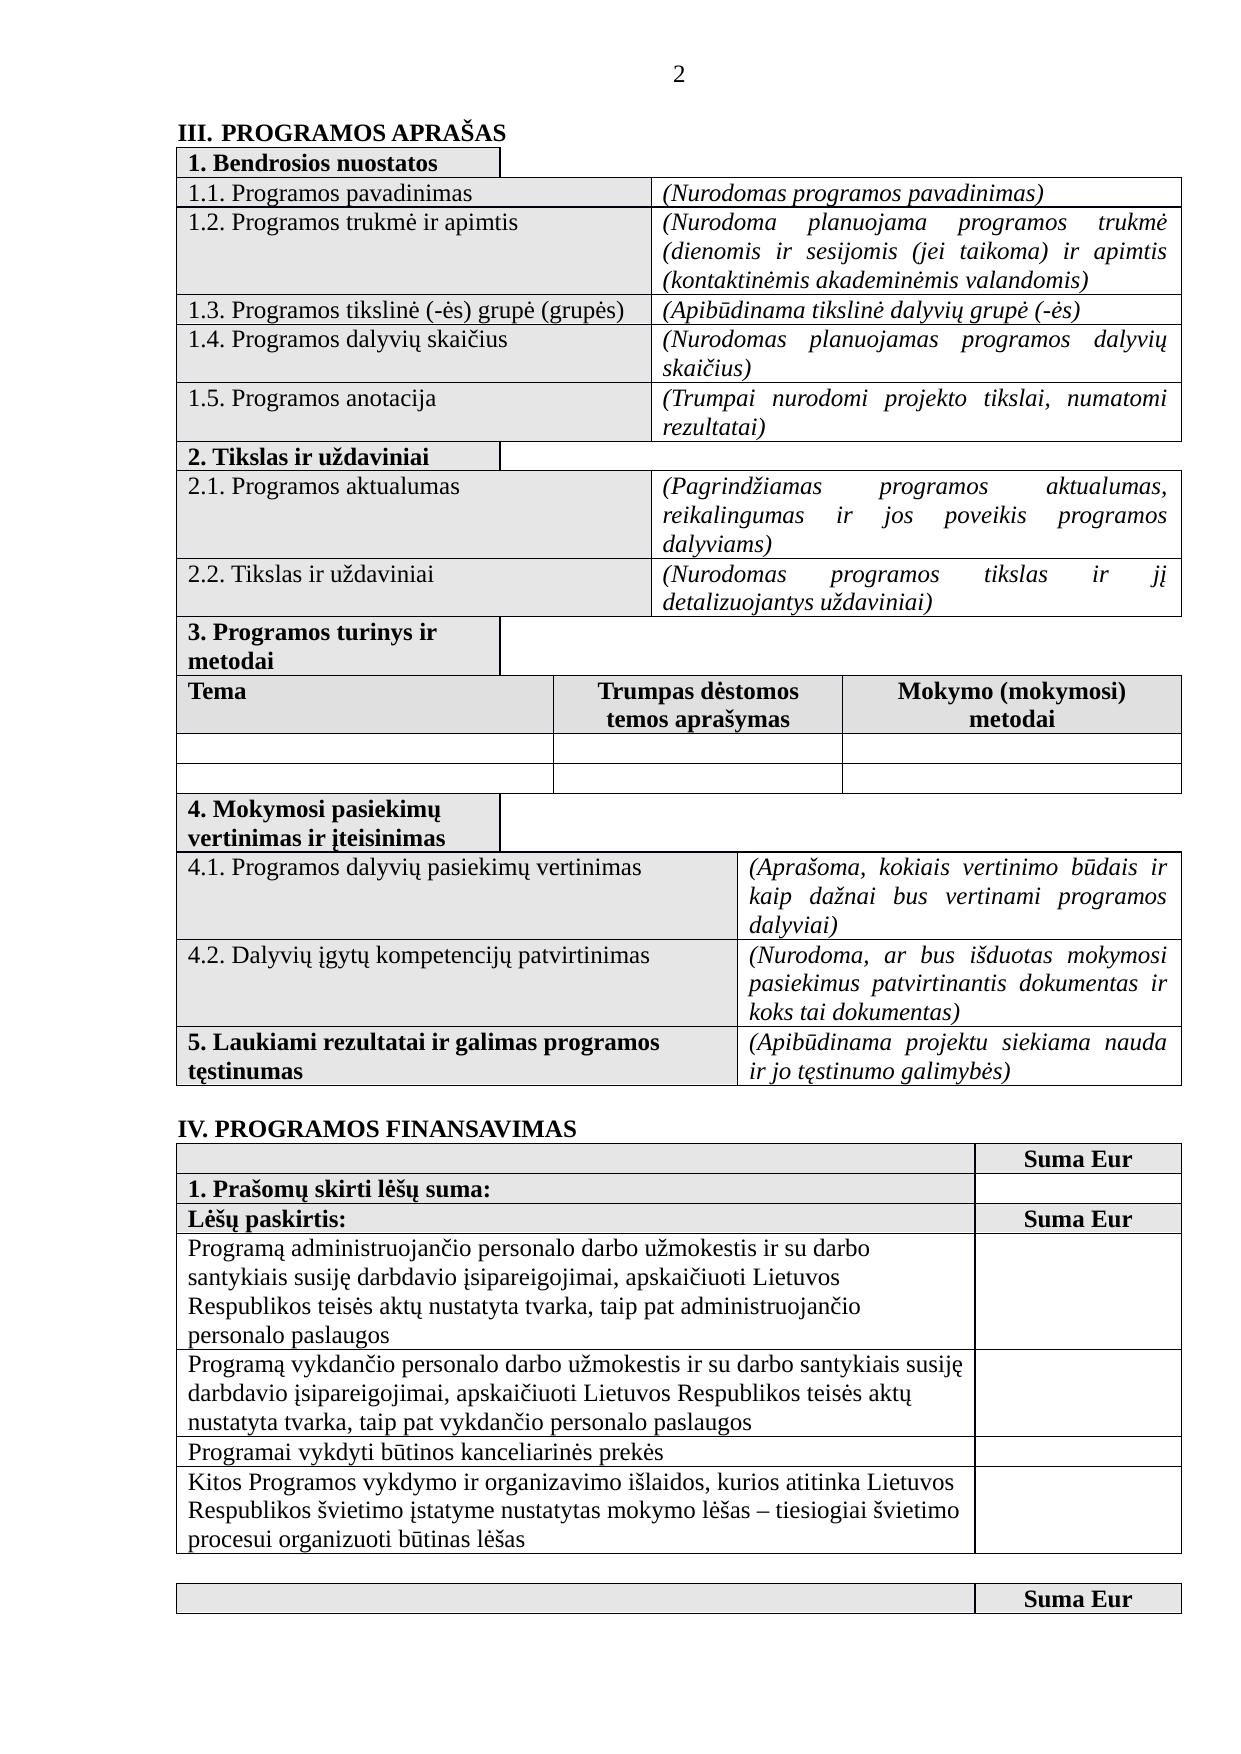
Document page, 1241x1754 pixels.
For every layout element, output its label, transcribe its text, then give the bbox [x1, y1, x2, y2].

table_cell [177, 734, 553, 763]
table_cell 1.2. Programos trukmė ir apimtis [177, 208, 651, 294]
table_header Suma Eur [976, 1584, 1181, 1612]
table_header [177, 1584, 974, 1612]
table_cell (Apibūdinama tikslinė dalyvių grupė (-ės) [652, 295, 1181, 323]
table_cell 1.4. Programos dalyvių skaičius [177, 325, 651, 382]
table_cell [976, 1350, 1181, 1436]
table_cell (Nurodomas programos tikslas ir jį detalizuojantys uždaviniai) [652, 559, 1181, 616]
table_cell [553, 794, 651, 851]
table_cell [651, 442, 738, 470]
table_cell [554, 764, 842, 793]
table_cell [553, 442, 651, 470]
table_cell [501, 794, 553, 851]
table_header [843, 147, 1181, 177]
table_cell Lėšų paskirtis: [177, 1204, 974, 1232]
table_cell [976, 1174, 1181, 1203]
table_cell [651, 794, 738, 851]
table_cell [553, 617, 651, 675]
table_cell [177, 764, 553, 793]
table_cell 4.1. Programos dalyvių pasiekimų vertinimas [177, 853, 737, 939]
table_cell 2.1. Programos aktualumas [177, 471, 651, 558]
table_header [501, 147, 553, 177]
table_header [651, 147, 738, 177]
table_cell 4.2. Dalyvių įgytų kompetencijų patvirtinimas [177, 940, 737, 1026]
table_cell (Apibūdinama projektu siekiama nauda ir jo tęstinumo galimybės) [738, 1027, 1181, 1084]
table_cell 2. Tikslas ir uždaviniai [177, 442, 499, 470]
table_cell Kitos Programos vykdymo ir organizavimo išlaidos, kurios atitinka Lietuvos Respublikos švietimo įstatyme nustatytas mokymo lėšas – tiesiogiai švietimo procesui organizuoti būtinas lėšas [177, 1467, 974, 1553]
table_cell [843, 442, 1181, 470]
table_cell 5. Laukiami rezultatai ir galimas programos tęstinumas [177, 1027, 737, 1084]
table_cell (Trumpai nurodomi projekto tikslai, numatomi rezultatai) [652, 383, 1181, 441]
table_cell 2.2. Tikslas ir uždaviniai [177, 559, 651, 616]
table_cell 1.3. Programos tikslinė (-ės) grupė (grupės) [177, 295, 651, 323]
text IV. PROGRAMOS FINANSAVIMAS [177, 1114, 1181, 1143]
table_cell Trumpas dėstomos temos aprašymas [554, 676, 842, 733]
table_cell (Pagrindžiamas programos aktualumas, reikalingumas ir jos poveikis programos dalyviams) [652, 471, 1181, 558]
table_cell Mokymo (mokymosi) metodai [843, 676, 1181, 733]
table_cell [554, 734, 842, 763]
table_cell [843, 617, 1181, 675]
table_cell [843, 794, 1181, 851]
table_cell [976, 1437, 1181, 1466]
table_cell [738, 794, 843, 851]
table_cell [651, 617, 738, 675]
table_header 1. Bendrosios nuostatos [177, 148, 499, 177]
table_cell Tema [177, 676, 553, 733]
table_cell (Aprašoma, kokiais vertinimo būdais ir kaip dažnai bus vertinami programos dalyviai) [738, 853, 1181, 939]
table_cell [738, 617, 843, 675]
table_cell Suma Eur [976, 1204, 1181, 1232]
table_cell [501, 617, 553, 675]
table_cell 4. Mokymosi pasiekimų vertinimas ir įteisinimas [177, 794, 499, 851]
table_cell (Nurodoma planuojama programos trukmė (dienomis ir sesijomis (jei taikoma) ir apimtis (kontaktinėmis akademinėmis valandomis) [652, 208, 1181, 294]
table_cell [501, 442, 553, 470]
table_header Suma Eur [976, 1144, 1181, 1173]
table_header [738, 147, 843, 177]
table_cell Programą vykdančio personalo darbo užmokestis ir su darbo santykiais susiję darbdavio įsipareigojimai, apskaičiuoti Lietuvos Respublikos teisės aktų nustatyta tvarka, taip pat vykdančio personalo paslaugos [177, 1350, 974, 1436]
table_cell Programą administruojančio personalo darbo užmokestis ir su darbo santykiais susiję darbdavio įsipareigojimai, apskaičiuoti Lietuvos Respublikos teisės aktų nustatyta tvarka, taip pat administruojančio personalo paslaugos [177, 1234, 974, 1348]
table_cell 3. Programos turinys ir metodai [177, 617, 499, 675]
table_cell [843, 734, 1181, 763]
table_cell (Nurodoma, ar bus išduotas mokymosi pasiekimus patvirtinantis dokumentas ir koks tai dokumentas) [738, 940, 1181, 1026]
table_cell [976, 1467, 1181, 1553]
table_cell 1. Prašomų skirti lėšų suma: [177, 1174, 974, 1203]
text III. PROGRAMOS APRAŠAS [177, 118, 1181, 147]
table_cell (Nurodomas planuojamas programos dalyvių skaičius) [652, 325, 1181, 382]
table_cell 1.5. Programos anotacija [177, 383, 651, 441]
table_cell Programai vykdyti būtinos kanceliarinės prekės [177, 1437, 974, 1466]
table_cell 1.1. Programos pavadinimas [177, 178, 651, 206]
table_cell [738, 442, 843, 470]
table_cell (Nurodomas programos pavadinimas) [652, 178, 1181, 206]
table_cell [843, 764, 1181, 793]
table_header [177, 1144, 974, 1173]
table_header [553, 147, 651, 177]
table_cell [976, 1234, 1181, 1348]
